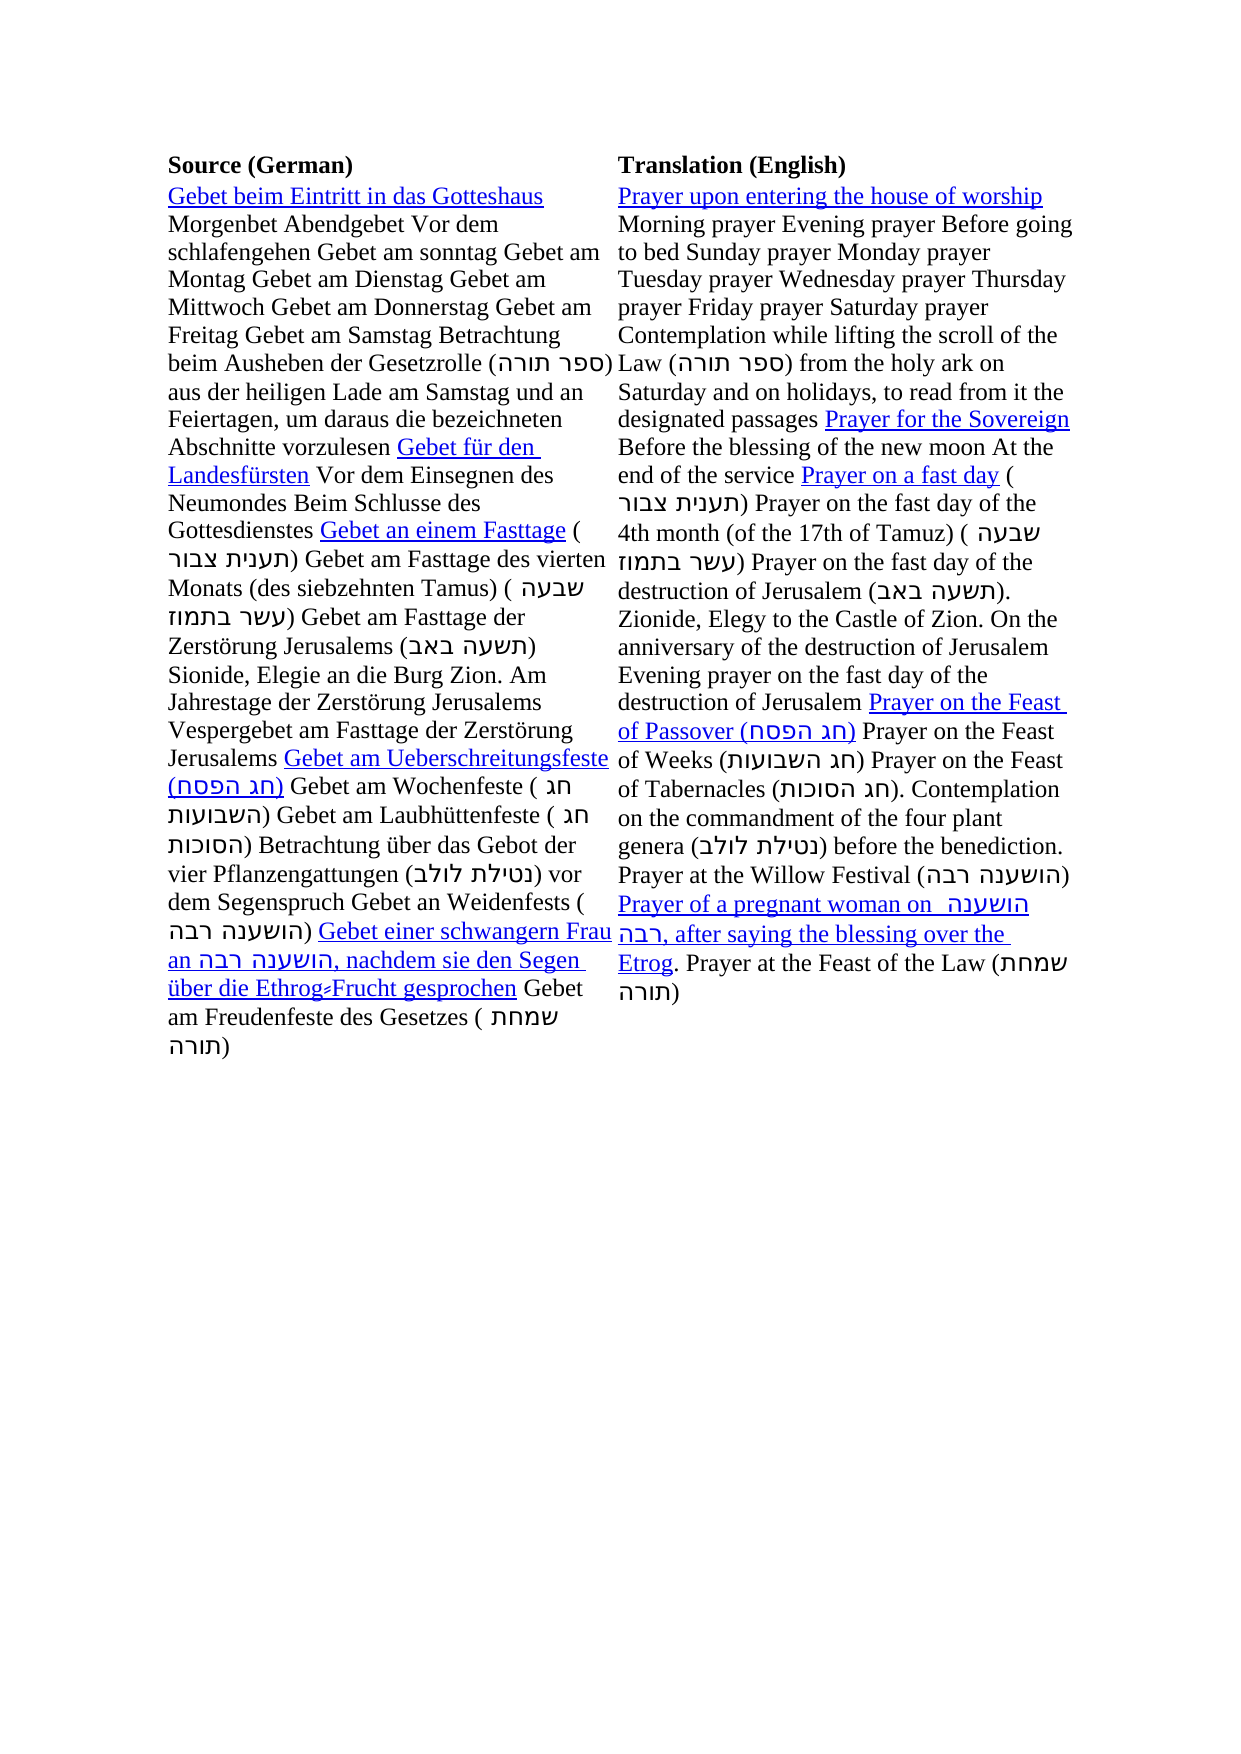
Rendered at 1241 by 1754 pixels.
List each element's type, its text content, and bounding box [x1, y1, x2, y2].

table_header Source (German) [166, 150, 616, 181]
table_cell Prayer upon entering the house of worship Morning prayer Evening prayer Before going to bed Sunday prayer Monday prayer Tuesday prayer Wednesday prayer Thursday prayer Friday prayer Saturday prayer Contemplation while lifting the scroll of the Law (ספר תורה) from the holy ark on Saturday and on holidays, to read from it the designated passages Prayer for the Sovereign Before the blessing of the new moon At the end of the service Prayer on a fast day (תענית צבור) Prayer on the fast day of the 4th month (of the 17th of Tamuz) (שבעה עשר בתמוז) Prayer on the fast day of the destruction of Jerusalem (תשעה באב). Zionide, Elegy to the Castle of Zion. On the anniversary of the destruction of Jerusalem Evening prayer on the fast day of the destruction of Jerusalem Prayer on the Feast of Passover (חג הפסח) Prayer on the Feast of Weeks (חג השבועות) Prayer on the Feast of Tabernacles (חג הסוכות). Contemplation on the commandment of the four plant genera (נטילת לולב) before the benediction. Prayer at the Willow Festival (הושענה רבה) Prayer of a pregnant woman on הושענה רבה, after saying the blessing over the Etrog. Prayer at the Feast of the Law (שמחת תורה) [616, 181, 1074, 1062]
table_cell Gebet beim Eintritt in das Gotteshaus Morgenbet Abendgebet Vor dem schlafengehen Gebet am sonntag Gebet am Montag Gebet am Dienstag Gebet am Mittwoch Gebet am Donnerstag Gebet am Freitag Gebet am Samstag Betrachtung beim Ausheben der Gesetzrolle (ספר תורה) aus der heiligen Lade am Samstag und an Feiertagen, um daraus die bezeichneten Abschnitte vorzulesen Gebet für den Landesfürsten Vor dem Einsegnen des Neumondes Beim Schlusse des Gottesdienstes Gebet an einem Fasttage (תענית צבור) Gebet am Fasttage des vierten Monats (des siebzehnten Tamus) (שבעה עשר בתמוז) Gebet am Fasttage der Zerstörung Jerusalems (תשעה באב) Sionide, Elegie an die Burg Zion. Am Jahrestage der Zerstörung Jerusalems Vespergebet am Fasttage der Zerstörung Jerusalems Gebet am Ueberschreitungsfeste (חג הפסח) Gebet am Wochenfeste (חג השבועות) Gebet am Laubhüttenfeste (חג הסוכות) Betrachtung über das Gebot der vier Pflanzengattungen (נטילת לולב) vor dem Segenspruch Gebet an Weidenfests (הושענה רבה) Gebet einer schwangern Frau an הושענה רבה, nachdem sie den Segen über die Ethrog⸗Frucht gesprochen Gebet am Freudenfeste des Gesetzes (שמחת תורה) [166, 181, 616, 1062]
table_header Translation (English) [616, 150, 1074, 181]
